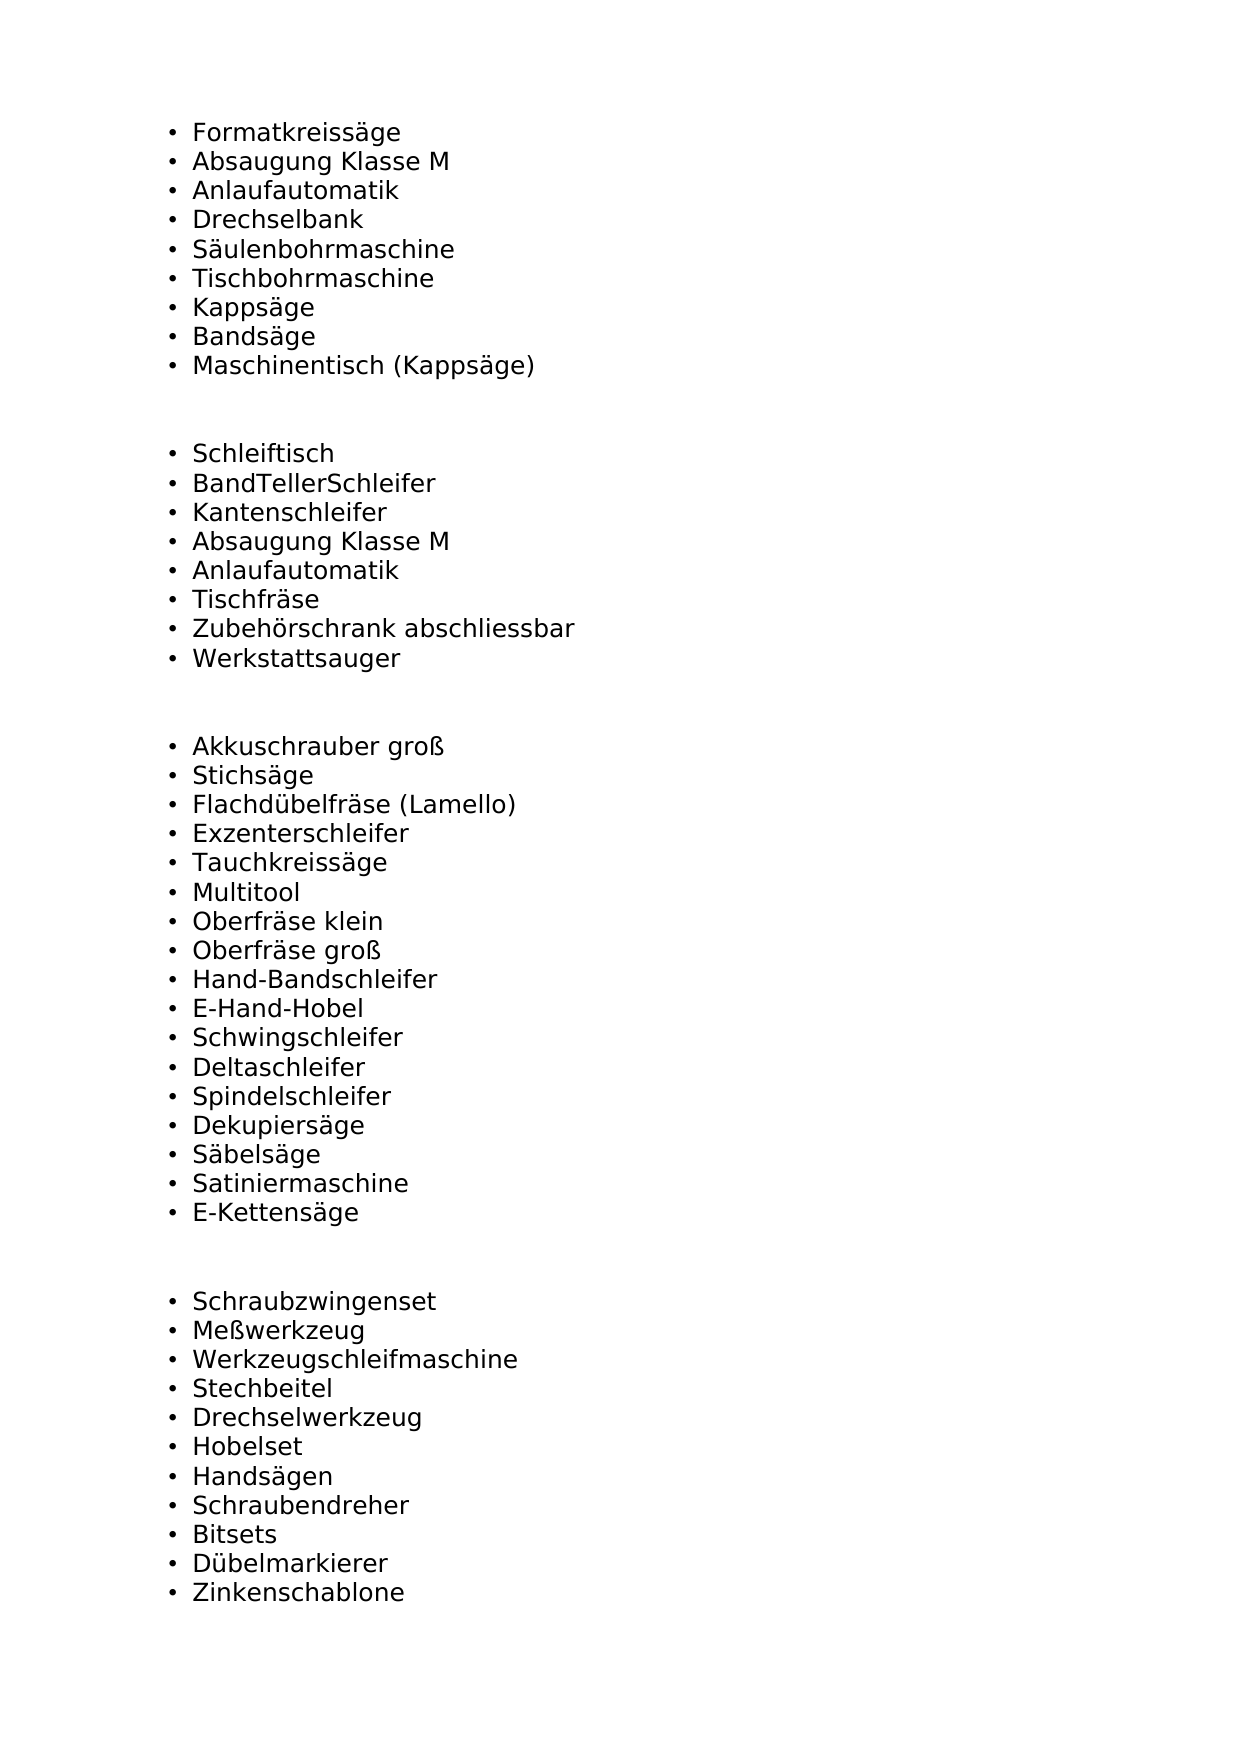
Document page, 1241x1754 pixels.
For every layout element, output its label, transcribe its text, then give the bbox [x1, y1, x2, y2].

list Formatkreissäge [177, 118, 1122, 147]
list Oberfräse klein [177, 907, 1122, 936]
list Hobelset [177, 1432, 1122, 1462]
list Drechselwerkzeug [177, 1403, 1122, 1432]
list Akkuschrauber groß [177, 732, 1122, 761]
list Werkstattsauger [177, 644, 1122, 673]
list Tischbohrmaschine [177, 264, 1122, 293]
list Handsägen [177, 1462, 1122, 1491]
list Kantenschleifer [177, 498, 1122, 527]
list Tischfräse [177, 585, 1122, 614]
list Schleiftisch [177, 439, 1122, 469]
list Stichsäge [177, 761, 1122, 790]
list Hand-Bandschleifer [177, 965, 1122, 994]
list Bitsets [177, 1520, 1122, 1549]
list Schraubzwingenset [177, 1287, 1122, 1316]
list Zinkenschablone [177, 1578, 1122, 1607]
list Dübelmarkierer [177, 1549, 1122, 1578]
list Anlaufautomatik [177, 556, 1122, 585]
list Säulenbohrmaschine [177, 235, 1122, 264]
list Bandsäge [177, 322, 1122, 351]
list Kappsäge [177, 293, 1122, 322]
list Dekupiersäge [177, 1111, 1122, 1140]
list Schwingschleifer [177, 1023, 1122, 1053]
list Absaugung Klasse M [177, 147, 1122, 176]
list Stechbeitel [177, 1374, 1122, 1403]
list Oberfräse groß [177, 936, 1122, 965]
list Meßwerkzeug [177, 1316, 1122, 1345]
list Säbelsäge [177, 1140, 1122, 1169]
list E-Hand-Hobel [177, 994, 1122, 1023]
list Satiniermaschine [177, 1169, 1122, 1198]
list Flachdübelfräse (Lamello) [177, 790, 1122, 819]
list Deltaschleifer [177, 1053, 1122, 1082]
list Spindelschleifer [177, 1082, 1122, 1111]
list Schraubendreher [177, 1491, 1122, 1520]
list Absaugung Klasse M [177, 527, 1122, 556]
list Zubehörschrank abschliessbar [177, 614, 1122, 644]
list Werkzeugschleifmaschine [177, 1345, 1122, 1374]
list Exzenterschleifer [177, 819, 1122, 848]
list BandTellerSchleifer [177, 469, 1122, 498]
list Maschinentisch (Kappsäge) [177, 351, 1122, 381]
list Anlaufautomatik [177, 176, 1122, 206]
list Tauchkreissäge [177, 848, 1122, 878]
list Drechselbank [177, 206, 1122, 235]
list Multitool [177, 878, 1122, 907]
list E-Kettensäge [177, 1198, 1122, 1228]
